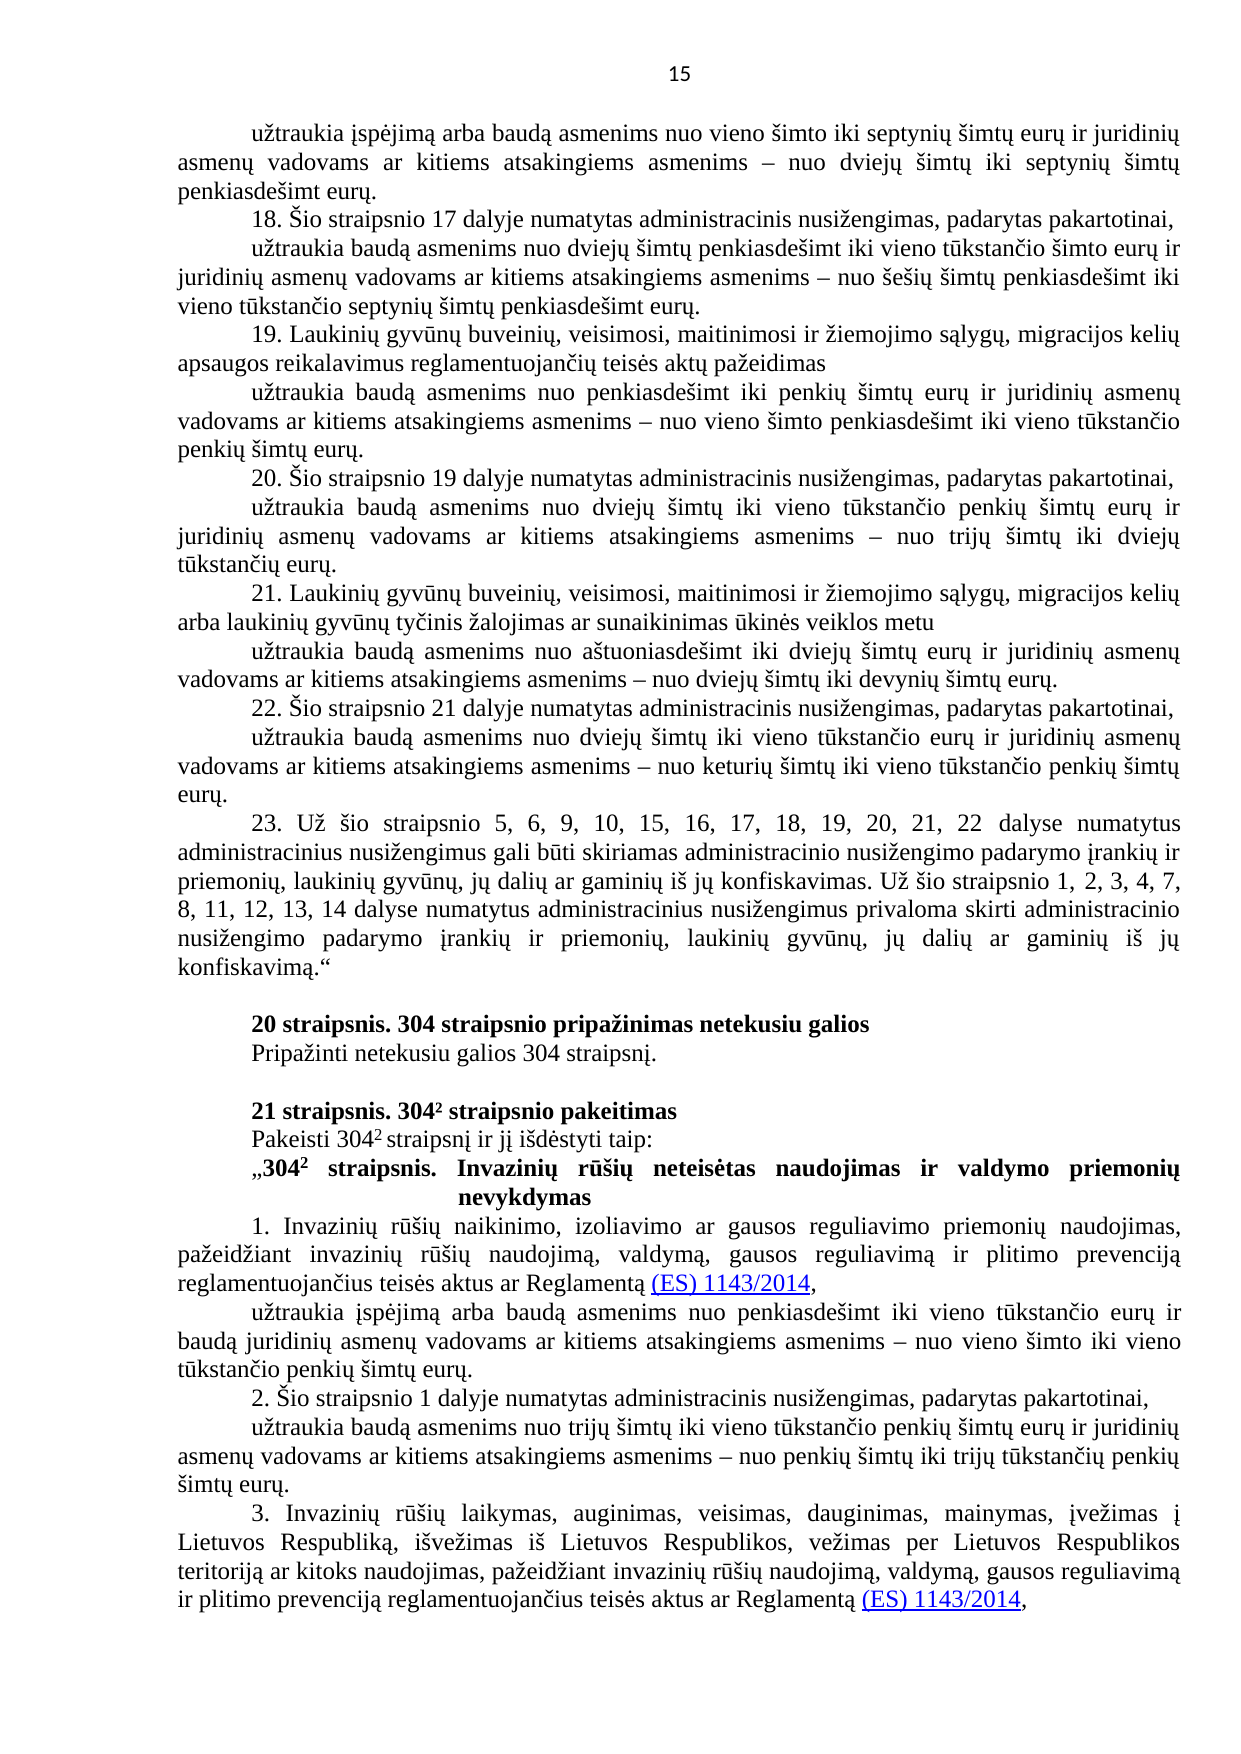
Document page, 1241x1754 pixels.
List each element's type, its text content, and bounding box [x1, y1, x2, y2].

text užtraukia baudą asmenims nuo dviejų šimtų iki vieno tūkstančio penkių šimtų eurų ir juridinių asmenų vadovams ar kitiems atsakingiems asmenims – nuo trijų šimtų iki dviejų tūkstančių eurų. [177, 492, 1181, 578]
text 21 straipsnis. 304² straipsnio pakeitimas [177, 1096, 1181, 1124]
text „3042 straipsnis. Invazinių rūšių neteisėtas naudojimas ir valdymo priemonių nevykdymas [251, 1153, 1181, 1211]
text užtraukia baudą asmenims nuo dviejų šimtų iki vieno tūkstančio eurų ir juridinių asmenų vadovams ar kitiems atsakingiems asmenims – nuo keturių šimtų iki vieno tūkstančio penkių šimtų eurų. [177, 722, 1181, 808]
text 3. Invazinių rūšių laikymas, auginimas, veisimas, dauginimas, mainymas, įvežimas į Lietuvos Respubliką, išvežimas iš Lietuvos Respublikos, vežimas per Lietuvos Respublikos teritoriją ar kitoks naudojimas, pažeidžiant invazinių rūšių naudojimą, valdymą, gausos reguliavimą ir plitimo prevenciją reglamentuojančius teisės aktus ar Reglamentą (ES) 1143/2014, [177, 1498, 1181, 1613]
text 1. Invazinių rūšių naikinimo, izoliavimo ar gausos reguliavimo priemonių naudojimas, pažeidžiant invazinių rūšių naudojimą, valdymą, gausos reguliavimą ir plitimo prevenciją reglamentuojančius teisės aktus ar Reglamentą (ES) 1143/2014, [177, 1211, 1181, 1297]
text 21. Laukinių gyvūnų buveinių, veisimosi, maitinimosi ir žiemojimo sąlygų, migracijos kelių arba laukinių gyvūnų tyčinis žalojimas ar sunaikinimas ūkinės veiklos metu [177, 578, 1181, 636]
text užtraukia baudą asmenims nuo dviejų šimtų penkiasdešimt iki vieno tūkstančio šimto eurų ir juridinių asmenų vadovams ar kitiems atsakingiems asmenims – nuo šešių šimtų penkiasdešimt iki vieno tūkstančio septynių šimtų penkiasdešimt eurų. [177, 233, 1181, 319]
text Pakeisti 3042 straipsnį ir jį išdėstyti taip: [177, 1124, 1181, 1153]
text 23. Už šio straipsnio 5, 6, 9, 10, 15, 16, 17, 18, 19, 20, 21, 22 dalyse numatytus administracinius nusižengimus gali būti skiriamas administracinio nusižengimo padarymo įrankių ir priemonių, laukinių gyvūnų, jų dalių ar gaminių iš jų konfiskavimas. Už šio straipsnio 1, 2, 3, 4, 7, 8, 11, 12, 13, 14 dalyse numatytus administracinius nusižengimus privaloma skirti administracinio nusižengimo padarymo įrankių ir priemonių, laukinių gyvūnų, jų dalių ar gaminių iš jų konfiskavimą.“ [177, 808, 1181, 981]
text 22. Šio straipsnio 21 dalyje numatytas administracinis nusižengimas, padarytas pakartotinai, [177, 693, 1181, 722]
text užtraukia baudą asmenims nuo aštuoniasdešimt iki dviejų šimtų eurų ir juridinių asmenų vadovams ar kitiems atsakingiems asmenims – nuo dviejų šimtų iki devynių šimtų eurų. [177, 636, 1181, 693]
text 20. Šio straipsnio 19 dalyje numatytas administracinis nusižengimas, padarytas pakartotinai, [177, 463, 1181, 492]
text užtraukia baudą asmenims nuo penkiasdešimt iki penkių šimtų eurų ir juridinių asmenų vadovams ar kitiems atsakingiems asmenims – nuo vieno šimto penkiasdešimt iki vieno tūkstančio penkių šimtų eurų. [177, 377, 1181, 463]
text 19. Laukinių gyvūnų buveinių, veisimosi, maitinimosi ir žiemojimo sąlygų, migracijos kelių apsaugos reikalavimus reglamentuojančių teisės aktų pažeidimas [177, 319, 1181, 377]
text 2. Šio straipsnio 1 dalyje numatytas administracinis nusižengimas, padarytas pakartotinai, [177, 1383, 1181, 1412]
text Pripažinti netekusiu galios 304 straipsnį. [177, 1038, 1181, 1067]
text užtraukia įspėjimą arba baudą asmenims nuo penkiasdešimt iki vieno tūkstančio eurų ir baudą juridinių asmenų vadovams ar kitiems atsakingiems asmenims – nuo vieno šimto iki vieno tūkstančio penkių šimtų eurų. [177, 1297, 1181, 1383]
text užtraukia baudą asmenims nuo trijų šimtų iki vieno tūkstančio penkių šimtų eurų ir juridinių asmenų vadovams ar kitiems atsakingiems asmenims – nuo penkių šimtų iki trijų tūkstančių penkių šimtų eurų. [177, 1412, 1181, 1498]
text 20 straipsnis. 304 straipsnio pripažinimas netekusiu galios [177, 1009, 1181, 1038]
text užtraukia įspėjimą arba baudą asmenims nuo vieno šimto iki septynių šimtų eurų ir juridinių asmenų vadovams ar kitiems atsakingiems asmenims – nuo dviejų šimtų iki septynių šimtų penkiasdešimt eurų. [177, 118, 1181, 204]
text 18. Šio straipsnio 17 dalyje numatytas administracinis nusižengimas, padarytas pakartotinai, [177, 204, 1181, 233]
